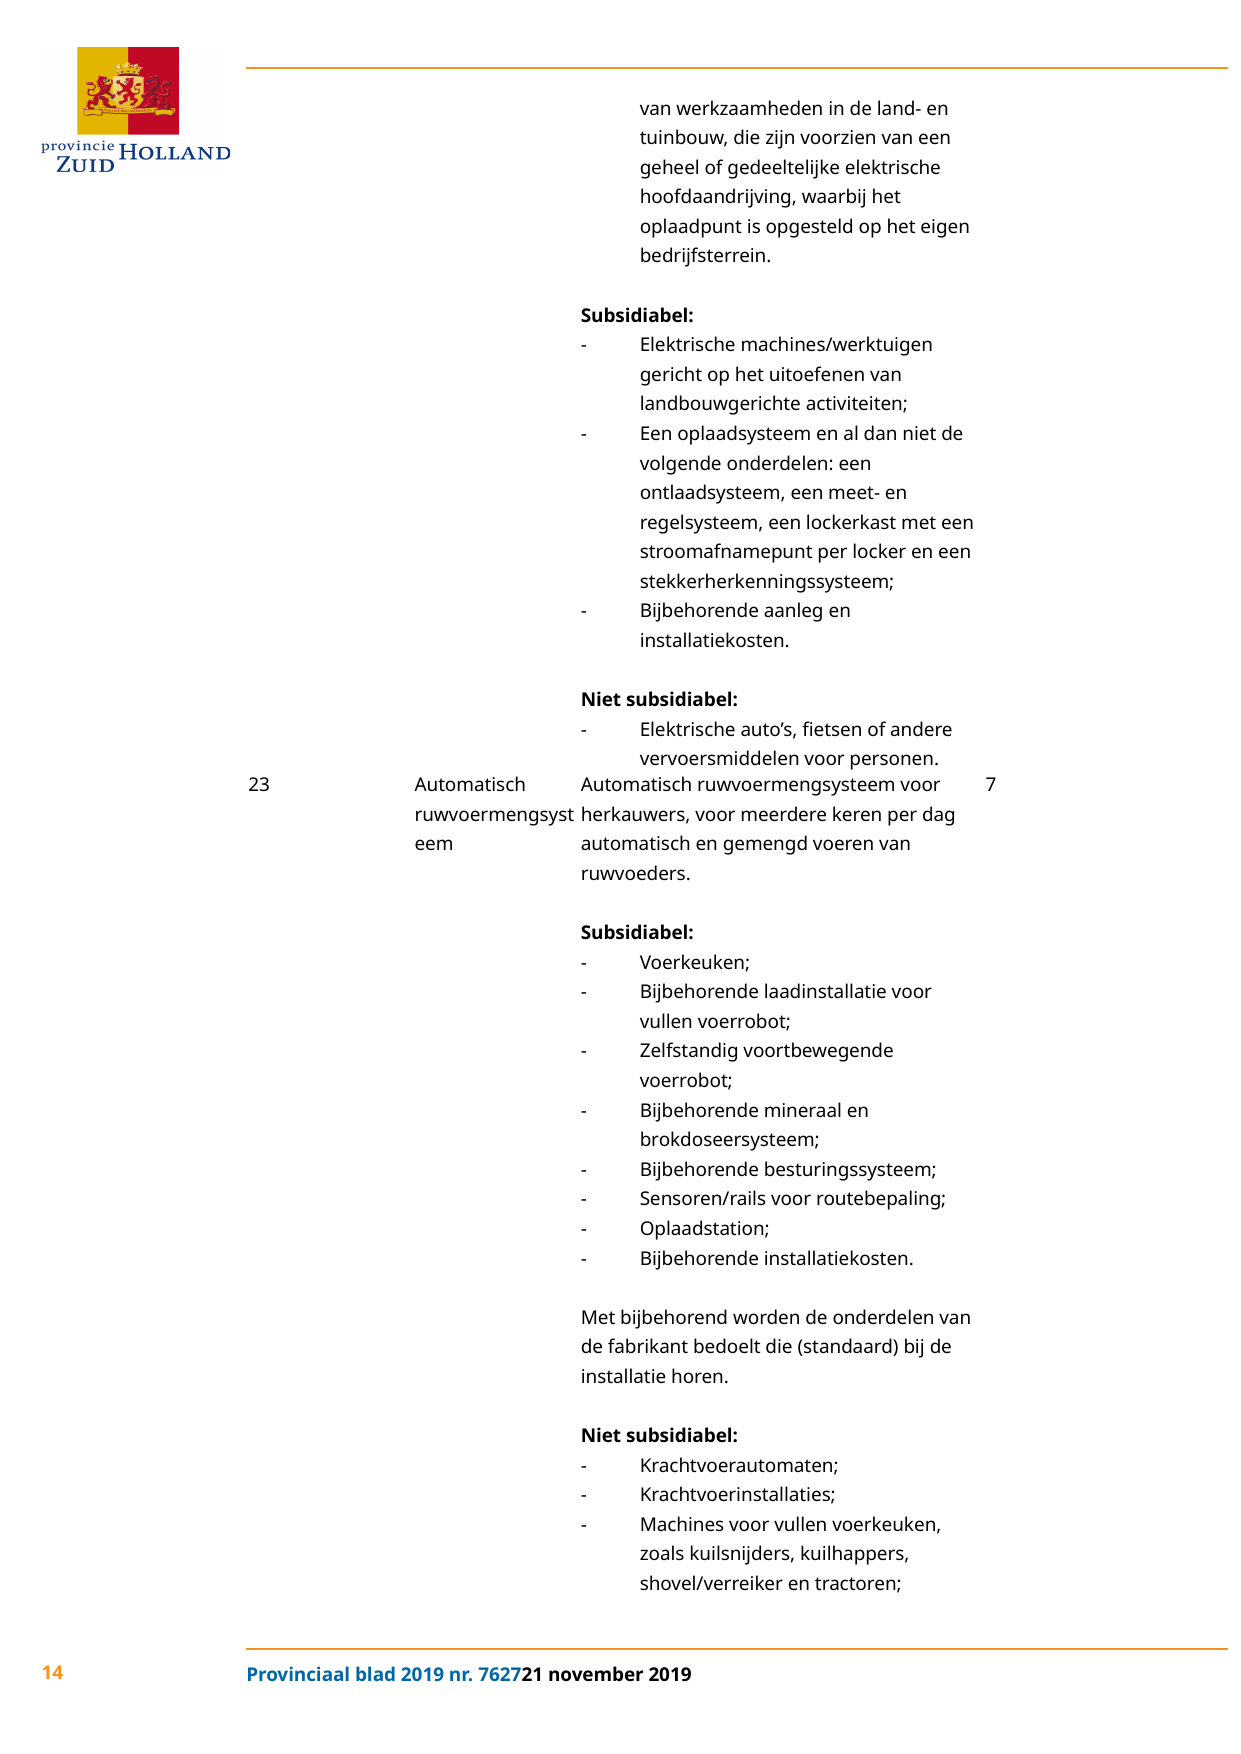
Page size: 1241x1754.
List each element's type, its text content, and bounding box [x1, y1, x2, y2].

table_cell [985, 95, 1152, 771]
table_cell [248, 95, 414, 771]
picture [41, 47, 231, 172]
table_cell Automatisch ruwvoermengsysteem [414, 771, 581, 1596]
table_cell 23 [248, 771, 414, 1596]
table_cell [414, 95, 581, 771]
table_cell 7 [985, 771, 1152, 1596]
table_cell van werkzaamheden in de land- en tuinbouw, die zijn voorzien van een geheel of gedeeltelijke elektrische hoofdaandrijving, waarbij het oplaadpunt is opgesteld op het eigen bedrijfsterrein. Subsidiabel: Elektrische machines/werktuigen gericht op het uitoefenen van landbouwgerichte activiteiten; Een oplaadsysteem en al dan niet de volgende onderdelen: een ontlaadsysteem, een meet- en regelsysteem, een lockerkast met een stroomafnamepunt per locker en een stekkerherkenningssysteem; Bijbehorende aanleg en installatiekosten. Niet subsidiabel: Elektrische auto’s, fietsen of andere vervoersmiddelen voor personen. [581, 95, 985, 771]
table_cell Automatisch ruwvoermengsysteem voor herkauwers, voor meerdere keren per dag automatisch en gemengd voeren van ruwvoeders. Subsidiabel: Voerkeuken; Bijbehorende laadinstallatie voor vullen voerrobot; Zelfstandig voortbewegende voerrobot; Bijbehorende mineraal en brokdoseersysteem; Bijbehorende besturingssysteem; Sensoren/rails voor routebepaling; Oplaadstation; Bijbehorende installatiekosten. Met bijbehorend worden de onderdelen van de fabrikant bedoelt die (standaard) bij de installatie horen. Niet subsidiabel: Krachtvoerautomaten; Krachtvoerinstallaties; Machines voor vullen voerkeuken, zoals kuilsnijders, kuilhappers, shovel/verreiker en tractoren; [581, 771, 985, 1596]
